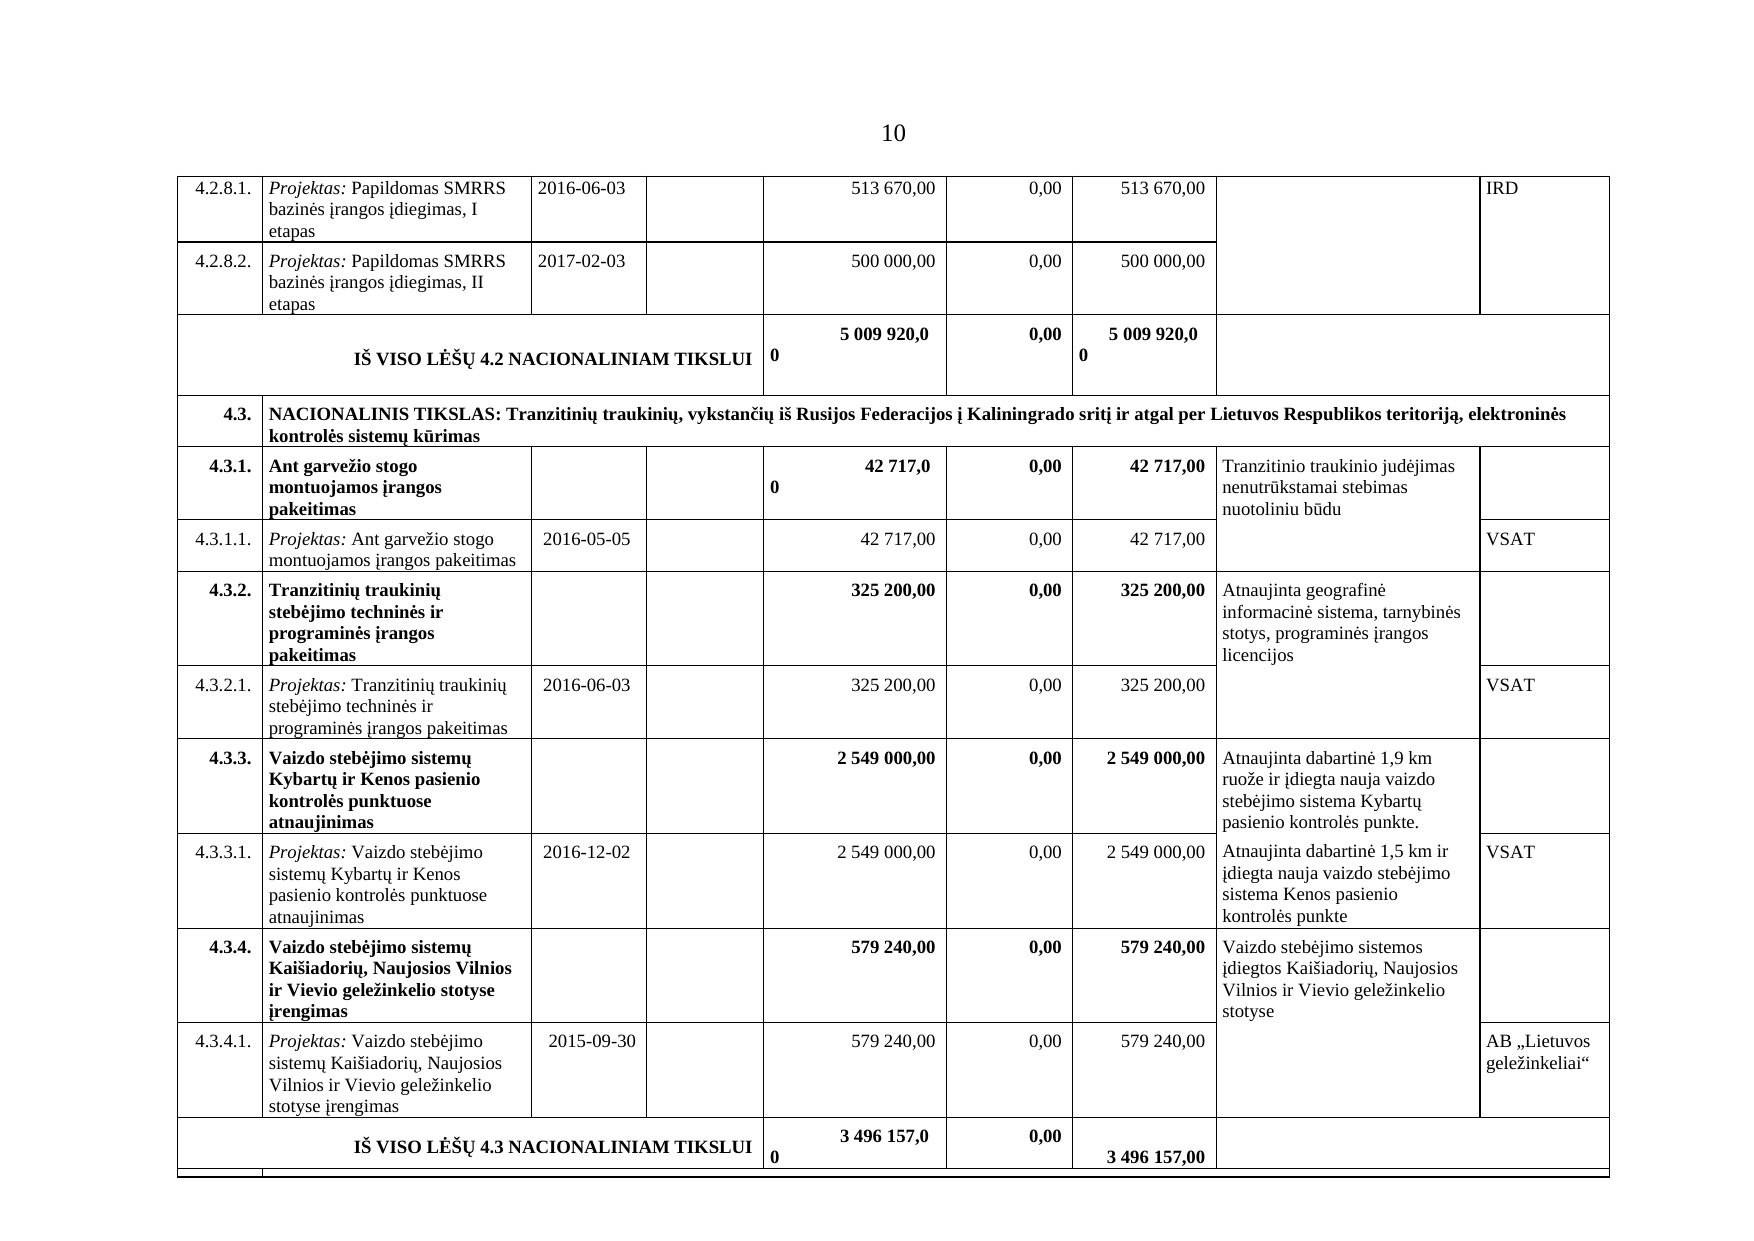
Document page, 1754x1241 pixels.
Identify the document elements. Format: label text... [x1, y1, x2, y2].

table_cell [1481, 929, 1609, 1022]
table_cell 2 549 000,00 [1073, 739, 1216, 833]
table_cell Projektas: Papildomas SMRRS bazinės įrangos įdiegimas, II etapas [263, 243, 531, 314]
table_cell [647, 243, 763, 314]
table_cell Projektas: Vaizdo stebėjimo sistemų Kybartų ir Kenos pasienio kontrolės punktuose atnaujinimas [263, 834, 531, 927]
table_cell Tranzitinio traukinio judėjimas nenutrūkstamai stebimas nuotoliniu būdu [1217, 447, 1479, 571]
table_cell NACIONALINIS TIKSLAS: Tranzitinių traukinių, vykstančių iš Rusijos Federacijos į Kaliningrado sritį ir atgal per Lietuvos Respublikos teritoriją, elektroninės kontrolės sistemų kūrimas [263, 396, 1609, 446]
table_cell [647, 447, 763, 519]
table_cell 0,00 [947, 243, 1072, 314]
table_cell 0,00 [947, 315, 1072, 395]
table_cell [647, 739, 763, 833]
table_cell 0,00 [947, 447, 1072, 519]
table_cell [532, 572, 646, 665]
table_cell 2016-05-05 [532, 520, 646, 571]
table_cell Projektas: Vaizdo stebėjimo sistemų Kaišiadorių, Naujosios Vilnios ir Vievio geležinkelio stotyse įrengimas [263, 1023, 531, 1117]
table_cell Projektas: Papildomas SMRRS bazinės įrangos įdiegimas, I etapas [263, 177, 531, 241]
table_cell 4.3.1. [178, 447, 262, 519]
table_cell 4.3.4.1. [178, 1023, 262, 1117]
table_cell [647, 834, 763, 927]
table_cell 42 717,00 [764, 447, 946, 519]
table_cell 42 717,00 [1073, 520, 1216, 571]
table_cell VSAT [1481, 666, 1609, 738]
table_cell [647, 177, 763, 241]
table_cell 2016-12-02 [532, 834, 646, 927]
table_cell 5 009 920,00 [1073, 315, 1216, 395]
table_cell [647, 572, 763, 665]
table_cell Ant garvežio stogo montuojamos įrangos pakeitimas [263, 447, 531, 519]
table_cell IŠ VISO LĖŠŲ 4.3 NACIONALINIAM TIKSLUI [178, 1118, 763, 1168]
table_cell 4.2.8.2. [178, 243, 262, 314]
table_cell 579 240,00 [1073, 929, 1216, 1022]
table_cell 4.3.2.1. [178, 666, 262, 738]
table_cell 2016-06-03 [532, 177, 646, 241]
table_cell VSAT [1481, 520, 1609, 571]
table_cell 325 200,00 [1073, 572, 1216, 665]
table_cell [1217, 1118, 1609, 1168]
table_cell [647, 520, 763, 571]
table_cell [1481, 447, 1609, 519]
table_cell Vaizdo stebėjimo sistemų Kybartų ir Kenos pasienio kontrolės punktuose atnaujinimas [263, 739, 531, 833]
table_cell 42 717,00 [1073, 447, 1216, 519]
table_cell IŠ VISO LĖŠŲ 4.2 NACIONALINIAM TIKSLUI [178, 315, 763, 395]
table_cell 325 200,00 [1073, 666, 1216, 738]
table_cell [647, 929, 763, 1022]
table_cell [1481, 572, 1609, 665]
table_cell IRD [1481, 177, 1609, 314]
table_cell 2015-09-30 [532, 1023, 646, 1117]
table_cell 0,00 [947, 834, 1072, 927]
table_cell 0,00 [947, 1118, 1072, 1168]
table_cell 579 240,00 [764, 929, 946, 1022]
table_cell 0,00 [947, 666, 1072, 738]
table_cell [532, 929, 646, 1022]
table_cell 4.3.1.1. [178, 520, 262, 571]
table_cell 0,00 [947, 520, 1072, 571]
table_cell Tranzitinių traukinių stebėjimo techninės ir programinės įrangos pakeitimas [263, 572, 531, 665]
table_cell [1217, 315, 1609, 395]
table_cell 4.3.2. [178, 572, 262, 665]
table_cell [647, 1023, 763, 1117]
table_cell 4.3.4. [178, 929, 262, 1022]
table_cell 579 240,00 [1073, 1023, 1216, 1117]
table_cell VSAT [1481, 834, 1609, 927]
table_cell 4.2.8.1. [178, 177, 262, 241]
table_cell [263, 1169, 1609, 1176]
table_cell 5 009 920,00 [764, 315, 946, 395]
table_cell 4.3.3.1. [178, 834, 262, 927]
table_cell 2017-02-03 [532, 243, 646, 314]
table_cell 325 200,00 [764, 666, 946, 738]
table_cell Atnaujinta dabartinė 1,9 km ruože ir įdiegta nauja vaizdo stebėjimo sistema Kybartų pasienio kontrolės punkte. Atnaujinta dabartinė 1,5 km ir įdiegta nauja vaizdo stebėjimo sistema Kenos pasienio kontrolės punkte [1217, 739, 1479, 927]
table_cell [1217, 177, 1479, 314]
table_cell 4.3.3. [178, 739, 262, 833]
table_cell 0,00 [947, 739, 1072, 833]
table_cell [1481, 739, 1609, 833]
table_cell Projektas: Tranzitinių traukinių stebėjimo techninės ir programinės įrangos pakeitimas [263, 666, 531, 738]
table_cell 500 000,00 [1073, 243, 1216, 314]
table_cell 3 496 157,00 [764, 1118, 946, 1168]
table_cell 2 549 000,00 [1073, 834, 1216, 927]
table_cell 3 496 157,00 [1073, 1118, 1216, 1168]
table_cell 0,00 [947, 572, 1072, 665]
table_cell 42 717,00 [764, 520, 946, 571]
table_cell [532, 447, 646, 519]
table_cell Projektas: Ant garvežio stogo montuojamos įrangos pakeitimas [263, 520, 531, 571]
table_cell 4.3. [178, 396, 262, 446]
table_cell AB „Lietuvos geležinkeliai“ [1481, 1023, 1609, 1117]
table_cell 579 240,00 [764, 1023, 946, 1117]
table_cell Vaizdo stebėjimo sistemos įdiegtos Kaišiadorių, Naujosios Vilnios ir Vievio geležinkelio stotyse [1217, 929, 1479, 1117]
table_cell 325 200,00 [764, 572, 946, 665]
table_cell 500 000,00 [764, 243, 946, 314]
table_cell 513 670,00 [1073, 177, 1216, 241]
table_cell 0,00 [947, 929, 1072, 1022]
table_cell [532, 739, 646, 833]
table_cell 2 549 000,00 [764, 739, 946, 833]
table_cell [647, 666, 763, 738]
table_cell 513 670,00 [764, 177, 946, 241]
table_cell 2 549 000,00 [764, 834, 946, 927]
table_cell 0,00 [947, 177, 1072, 241]
table_cell 2016-06-03 [532, 666, 646, 738]
table_cell Vaizdo stebėjimo sistemų Kaišiadorių, Naujosios Vilnios ir Vievio geležinkelio stotyse įrengimas [263, 929, 531, 1022]
table_cell 0,00 [947, 1023, 1072, 1117]
table_cell Atnaujinta geografinė informacinė sistema, tarnybinės stotys, programinės įrangos licencijos [1217, 572, 1479, 738]
table_cell [178, 1169, 262, 1176]
